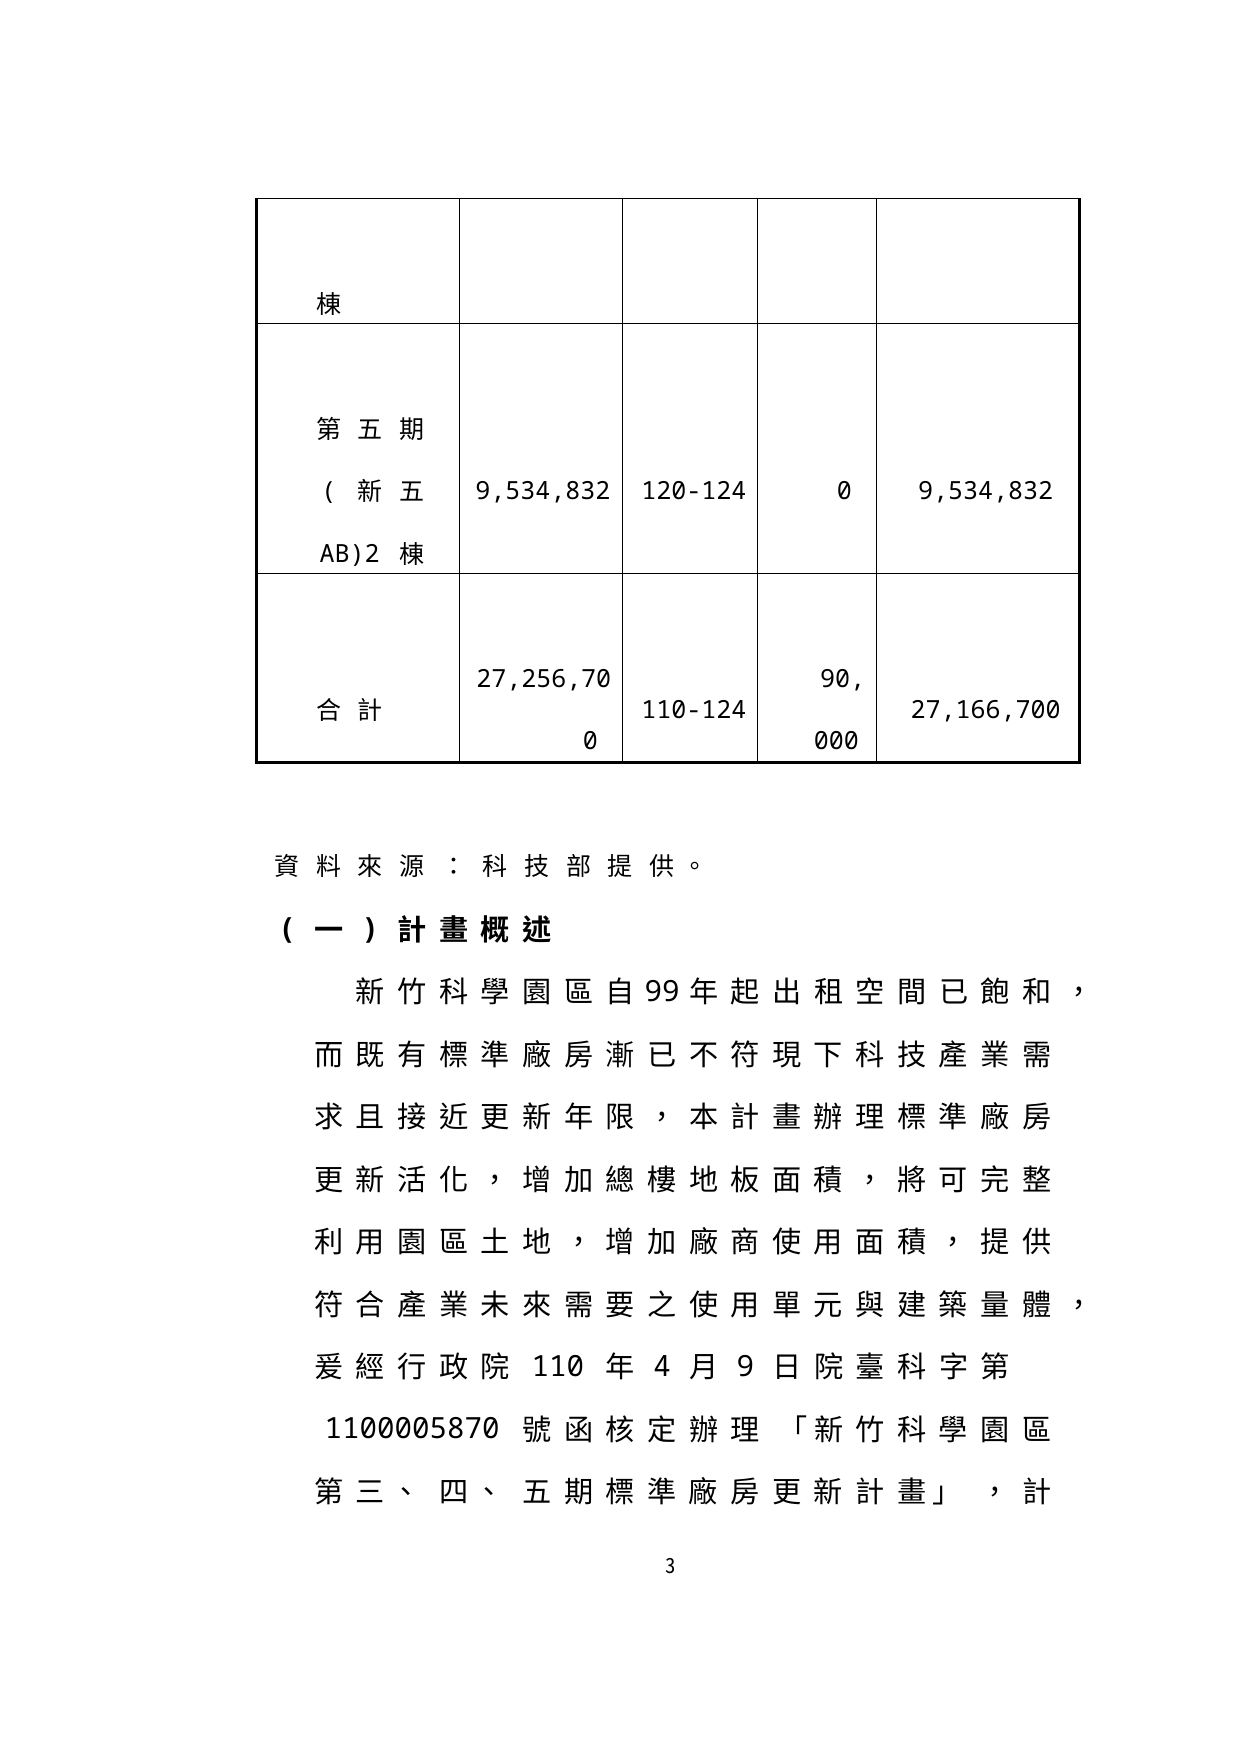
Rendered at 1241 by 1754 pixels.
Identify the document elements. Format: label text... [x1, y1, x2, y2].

table_cell 90,000 [758, 574, 876, 761]
table_cell [460, 199, 622, 323]
table_cell 27,256,700 [460, 574, 622, 761]
table_cell [623, 199, 757, 323]
text 資料來源：科技部提供。 [241, 823, 1058, 886]
table_cell 110-124 [623, 574, 757, 761]
table_cell 9,534,832 [877, 324, 1078, 573]
text (一)計畫概述 [242, 886, 1058, 948]
table_cell 27,166,700 [877, 574, 1078, 761]
table_cell [758, 199, 876, 323]
table_cell 0 [758, 324, 876, 573]
table_cell 合計 [258, 574, 459, 761]
text 新竹科學園區自99年起出租空間已飽和，而既有標準廠房漸已不符現下科技產業需求且接近更新年限，本計畫辦理標準廠房更新活化，增加總樓地板面積，將可完整利用園區土地，增加廠商使用面積，提供符合產業未來需要之使用單元與建築量體，爰經行政院110年4月9日院臺科字第1100005870號函核定辦理「新竹科學園區第三、四、五期標準廠房更新計畫」，計畫總經費272億5,670萬元，辦理時程為110至124年。並為避免園區事業營運中斷，採先建後拆之方式執行，俾使廠商提前搬遷至新廠房營運，以提升園區內產業競爭力及生產效率。本計畫完成後將可增加116個出租單元、11萬292平方公尺之出租面積(詳表2)。 [271, 948, 1058, 1511]
table_cell 120-124 [623, 324, 757, 573]
table_cell 9,534,832 [460, 324, 622, 573]
table_cell 棟 [258, 199, 459, 323]
table_cell 第五期 (新五AB)2棟 [258, 324, 459, 573]
table_cell [877, 199, 1078, 323]
